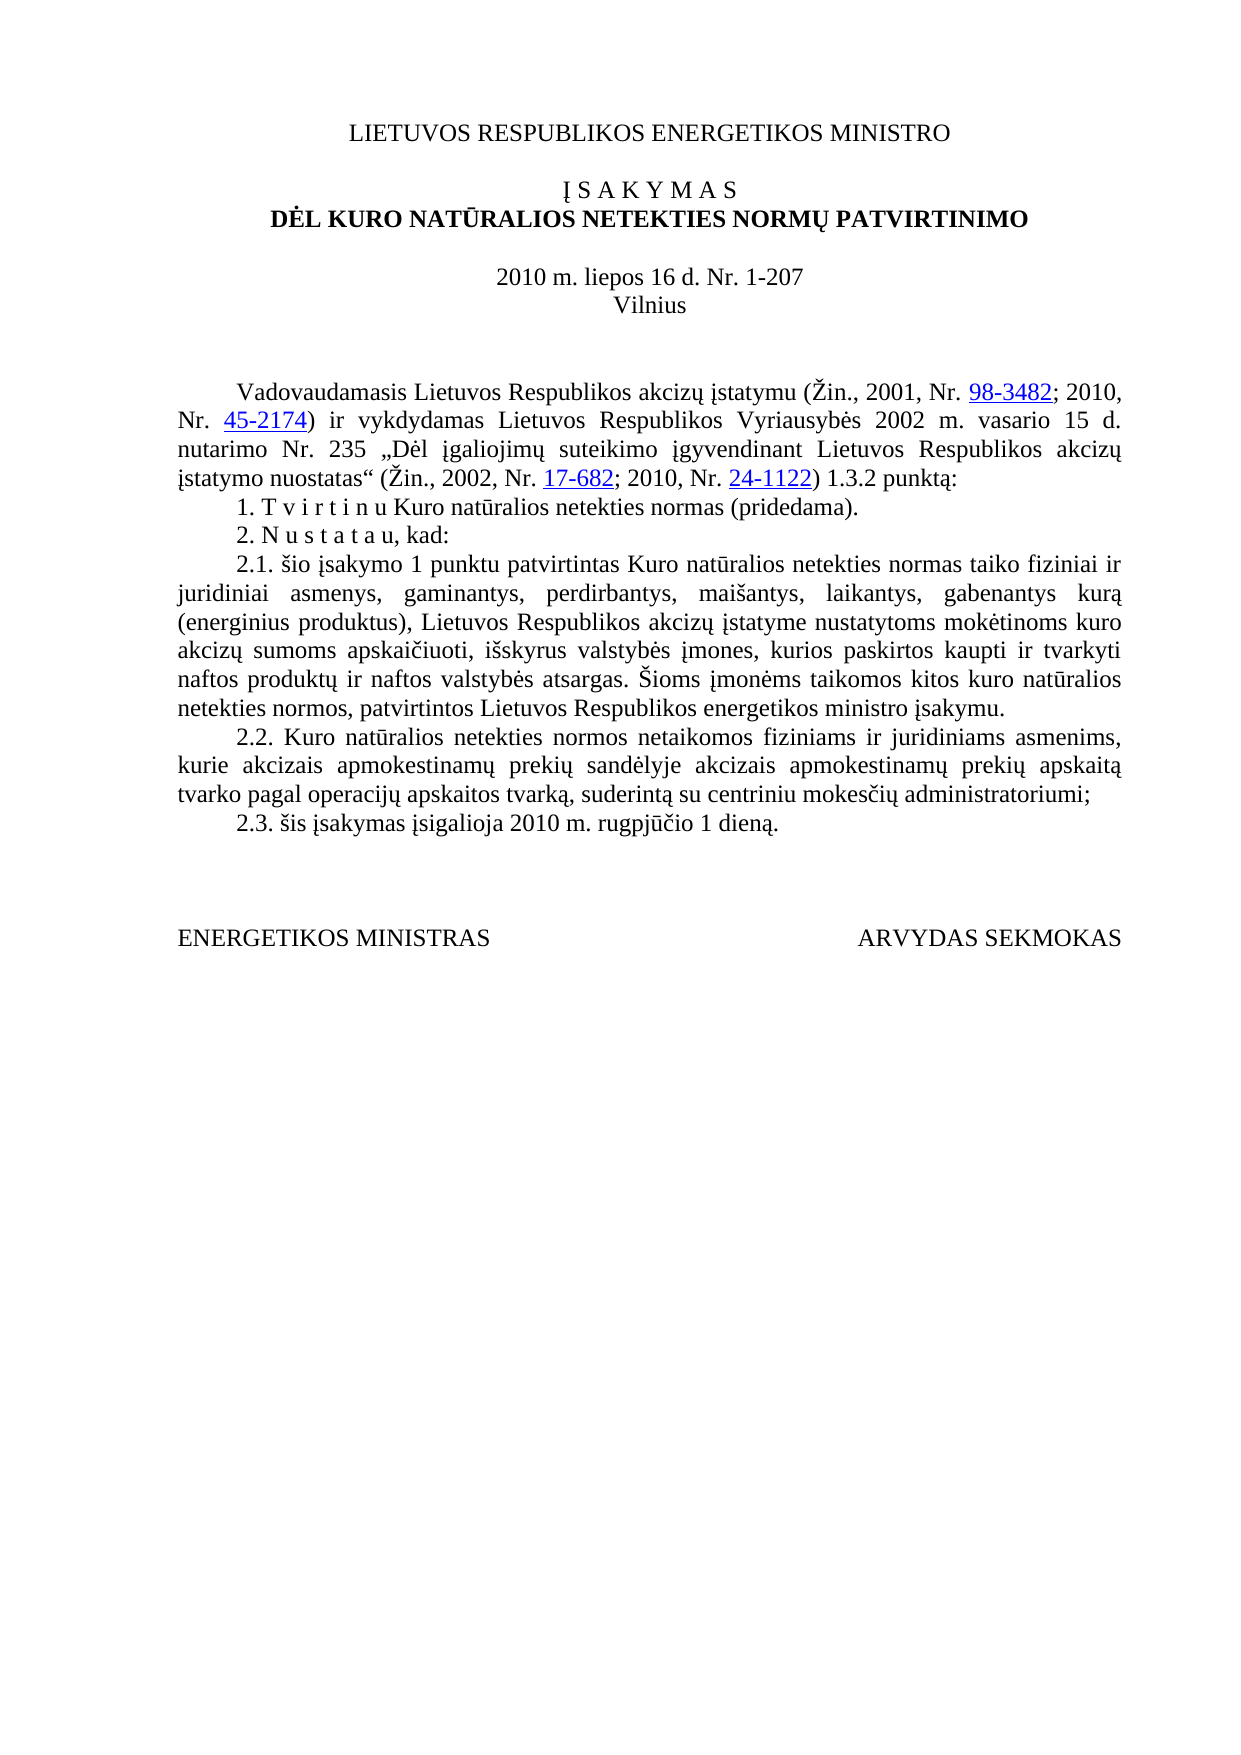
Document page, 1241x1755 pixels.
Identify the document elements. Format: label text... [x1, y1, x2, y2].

text į s a k y m a s [177, 176, 1122, 204]
text LIETUVOS RESPUBLIKOS ENERGETIKOS MINISTRO [177, 118, 1122, 147]
text 2010 m. liepos 16 d. Nr. 1-207 [177, 262, 1122, 291]
text Vilnius [177, 291, 1122, 319]
text Energetikos ministras Arvydas Sekmokas [177, 923, 1122, 952]
text DĖL KURO NATŪRALIOS NETEKTIES NORMŲ PATVIRTINIMO [177, 204, 1122, 233]
text 2. N u s t a t a u, kad: [177, 521, 1122, 549]
text Vadovaudamasis Lietuvos Respublikos akcizų įstatymu (Žin., 2001, Nr. 98-3482; 2010, Nr. 45-2174) ir vykdydamas Lietuvos Respublikos Vyriausybės 2002 m. vasario 15 d. nutarimo Nr. 235 „Dėl įgaliojimų suteikimo įgyvendinant Lietuvos Respublikos akcizų įstatymo nuostatas“ (Žin., 2002, Nr. 17-682; 2010, Nr. 24-1122) 1.3.2 punktą: [177, 377, 1122, 492]
text 2.3. šis įsakymas įsigalioja 2010 m. rugpjūčio 1 dieną. [177, 808, 1122, 837]
text 2.1. šio įsakymo 1 punktu patvirtintas Kuro natūralios netekties normas taiko fiziniai ir juridiniai asmenys, gaminantys, perdirbantys, maišantys, laikantys, gabenantys kurą (energinius produktus), Lietuvos Respublikos akcizų įstatyme nustatytoms mokėtinoms kuro akcizų sumoms apskaičiuoti, išskyrus valstybės įmones, kurios paskirtos kaupti ir tvarkyti naftos produktų ir naftos valstybės atsargas. Šioms įmonėms taikomos kitos kuro natūralios netekties normos, patvirtintos Lietuvos Respublikos energetikos ministro įsakymu. [177, 549, 1122, 722]
text 2.2. Kuro natūralios netekties normos netaikomos fiziniams ir juridiniams asmenims, kurie akcizais apmokestinamų prekių sandėlyje akcizais apmokestinamų prekių apskaitą tvarko pagal operacijų apskaitos tvarką, suderintą su centriniu mokesčių administratoriumi; [177, 722, 1122, 808]
text 1. T v i r t i n u Kuro natūralios netekties normas (pridedama). [177, 492, 1122, 521]
